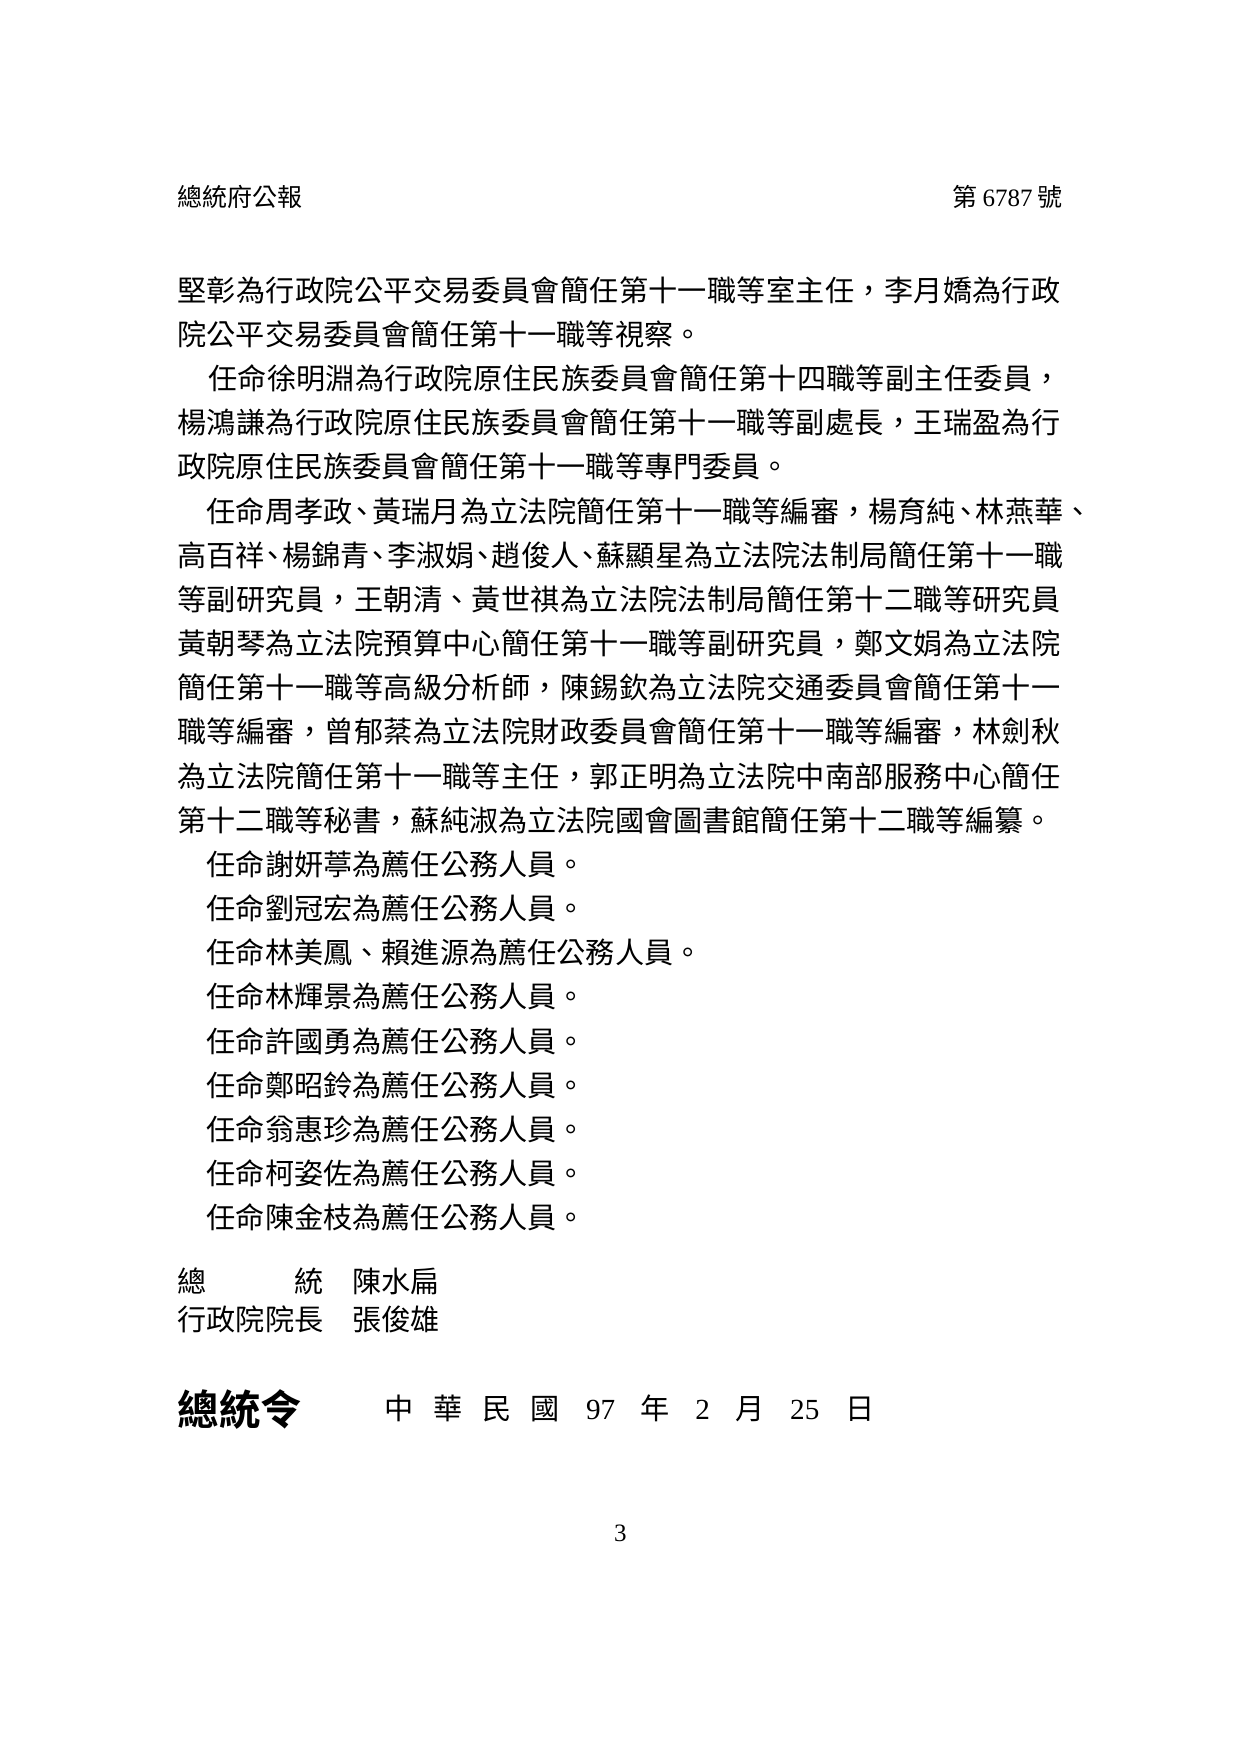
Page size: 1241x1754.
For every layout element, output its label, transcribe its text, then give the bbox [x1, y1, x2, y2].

text 堅彰為行政院公平交易委員會簡任第十一職等室主任，李月嬌為行政院公平交易委員會簡任第十一職等視察。 [177, 266, 1063, 354]
text 任命翁惠珍為薦任公務人員。 [177, 1105, 1063, 1149]
text 總 統 陳水扁 [177, 1262, 1063, 1300]
text 任命鄭昭鈴為薦任公務人員。 [177, 1061, 1063, 1105]
table_header 中華民國97年2月25日 [381, 1363, 877, 1451]
table_header 總統令 [174, 1363, 381, 1451]
text 任命許國勇為薦任公務人員。 [177, 1017, 1063, 1061]
text 任命陳金枝為薦任公務人員。 [177, 1193, 1063, 1237]
text 任命徐明淵為行政院原住民族委員會簡任第十四職等副主任委員，楊鴻謙為行政院原住民族委員會簡任第十一職等副處長，王瑞盈為行政院原住民族委員會簡任第十一職等專門委員。 [177, 354, 1063, 487]
text 任命林美鳳、賴進源為薦任公務人員。 [177, 928, 1063, 972]
text 任命周孝政、黃瑞月為立法院簡任第十一職等編審，楊育純、林燕華、高百祥、楊錦青、李淑娟、趙俊人、蘇顯星為立法院法制局簡任第十一職等副研究員，王朝清、黃世祺為立法院法制局簡任第十二職等研究員，黃朝琴為立法院預算中心簡任第十一職等副研究員，鄭文娟為立法院簡任第十一職等高級分析師，陳錫欽為立法院交通委員會簡任第十一職等編審，曾郁棻為立法院財政委員會簡任第十一職等編審，林劍秋為立法院簡任第十一職等主任，郭正明為立法院中南部服務中心簡任第十二職等秘書，蘇純淑為立法院國會圖書館簡任第十二職等編纂。 [177, 487, 1063, 840]
text 任命謝妍葶為薦任公務人員。 [177, 840, 1063, 884]
text 任命劉冠宏為薦任公務人員。 [177, 884, 1063, 928]
text 行政院院長 張俊雄 [177, 1300, 1063, 1337]
text 任命柯姿佐為薦任公務人員。 [177, 1149, 1063, 1193]
text 任命林輝景為薦任公務人員。 [177, 972, 1063, 1017]
